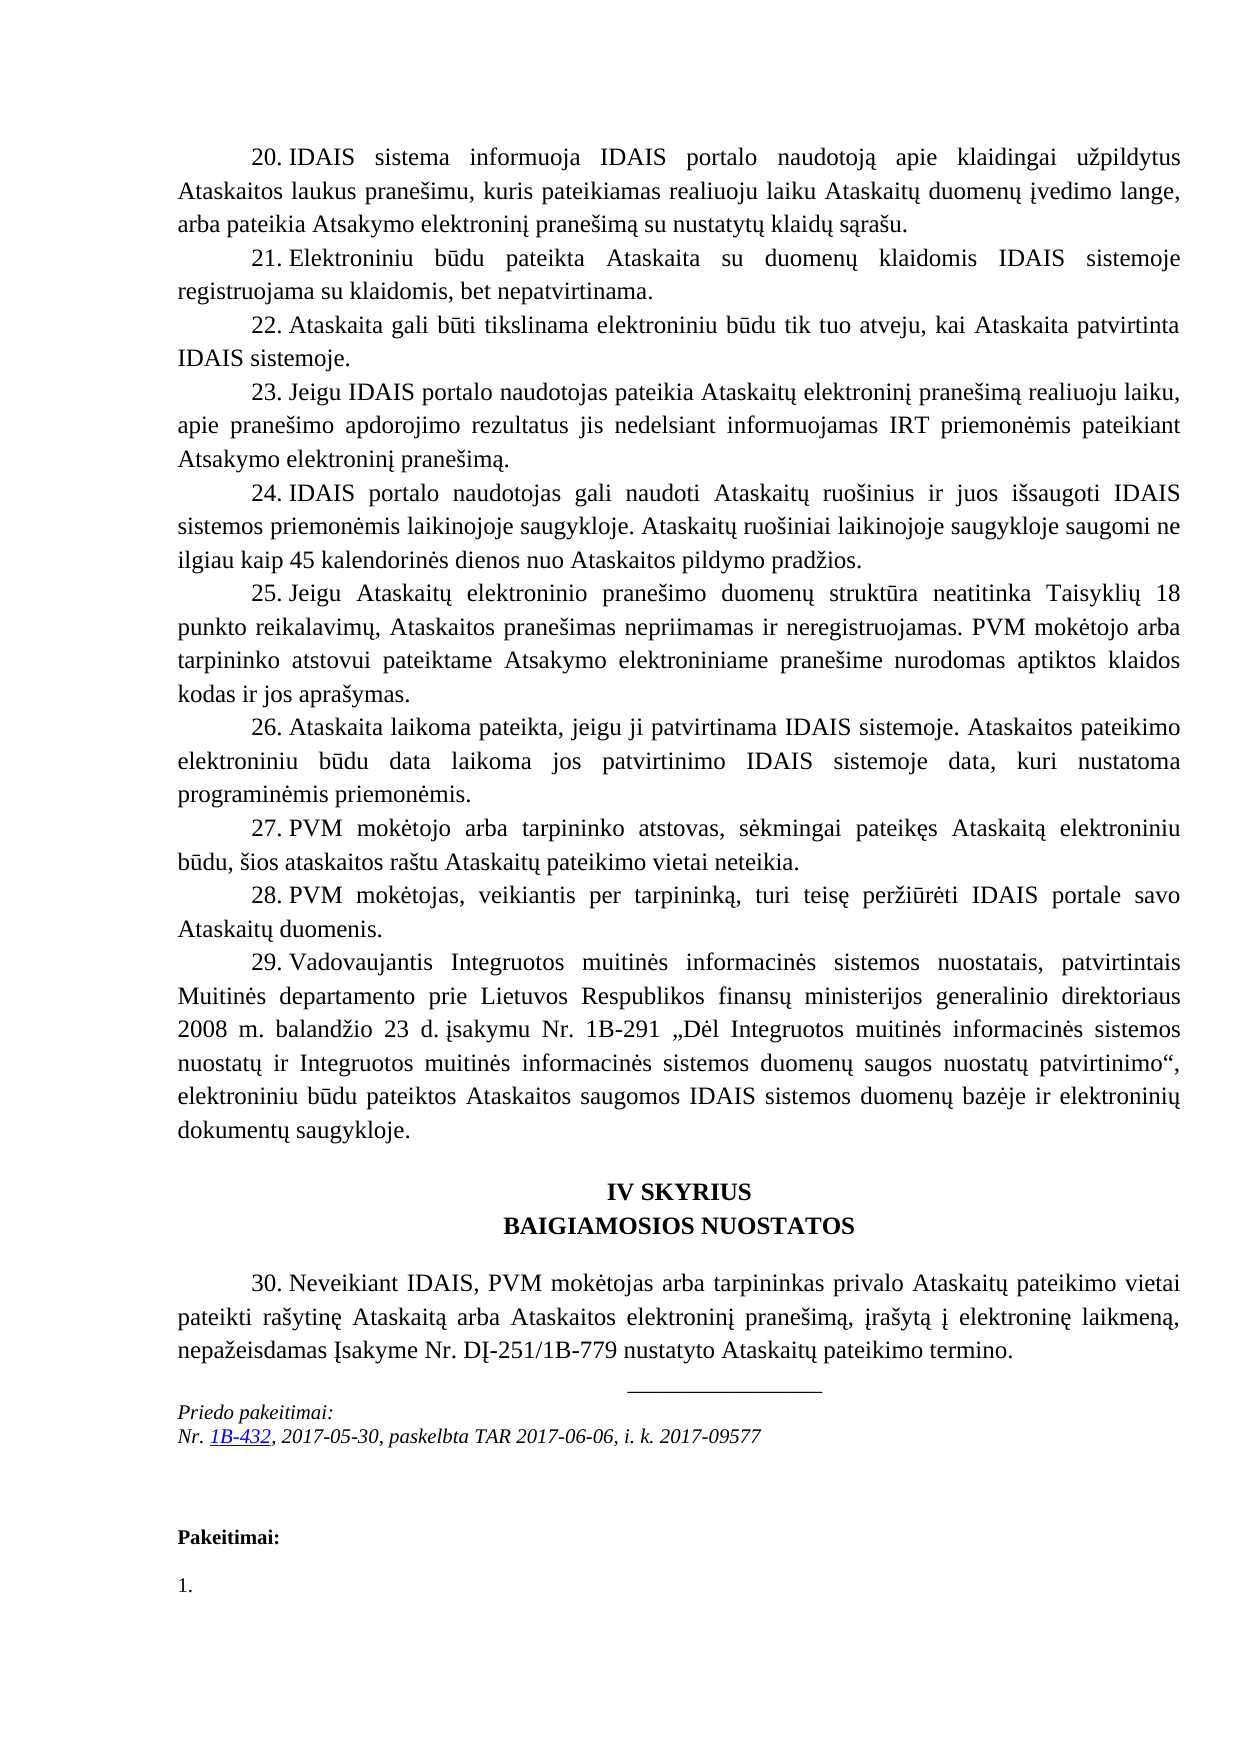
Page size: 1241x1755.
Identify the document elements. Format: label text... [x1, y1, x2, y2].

text 28. PVM mokėtojas, veikiantis per tarpininką, turi teisę peržiūrėti IDAIS portale savo Ataskaitų duomenis. [177, 880, 1181, 942]
text 23. Jeigu IDAIS portalo naudotojas pateikia Ataskaitų elektroninį pranešimą realiuoju laiku, apie pranešimo apdorojimo rezultatus jis nedelsiant informuojamas IRT priemonėmis pateikiant Atsakymo elektroninį pranešimą. [177, 377, 1181, 473]
text 24. IDAIS portalo naudotojas gali naudoti Ataskaitų ruošinius ir juos išsaugoti IDAIS sistemos priemonėmis laikinojoje saugykloje. Ataskaitų ruošiniai laikinojoje saugykloje saugomi ne ilgiau kaip 45 kalendorinės dienos nuo Ataskaitos pildymo pradžios. [177, 478, 1181, 573]
text 22. Ataskaita gali būti tikslinama elektroniniu būdu tik tuo atveju, kai Ataskaita patvirtinta IDAIS sistemoje. [177, 310, 1181, 372]
text Nr. 1B-432, 2017-05-30, paskelbta TAR 2017-06-06, i. k. 2017-09577 [177, 1424, 1181, 1448]
text 20. IDAIS sistema informuoja IDAIS portalo naudotoją apie klaidingai užpildytus Ataskaitos laukus pranešimu, kuris pateikiamas realiuoju laiku Ataskaitų duomenų įvedimo lange, arba pateikia Atsakymo elektroninį pranešimą su nustatytų klaidų sąrašu. [177, 142, 1181, 238]
text 30. Neveikiant IDAIS, PVM mokėtojas arba tarpininkas privalo Ataskaitų pateikimo vietai pateikti rašytinę Ataskaitą arba Ataskaitos elektroninį pranešimą, įrašytą į elektroninę laikmeną, nepažeisdamas Įsakyme Nr. DĮ-251/1B-779 nustatyto Ataskaitų pateikimo termino. [177, 1268, 1181, 1364]
text 1. [177, 1573, 1181, 1597]
text 25. Jeigu Ataskaitų elektroninio pranešimo duomenų struktūra neatitinka Taisyklių 18 punkto reikalavimų, Ataskaitos pranešimas nepriimamas ir neregistruojamas. PVM mokėtojo arba tarpininko atstovui pateiktame Atsakymo elektroniniame pranešime nurodomas aptiktos klaidos kodas ir jos aprašymas. [177, 578, 1181, 708]
text BAIGIAMOSIOS NUOSTATOS [177, 1211, 1181, 1239]
text Pakeitimai: [177, 1525, 1181, 1549]
text 21. Elektroniniu būdu pateikta Ataskaita su duomenų klaidomis IDAIS sistemoje registruojama su klaidomis, bet nepatvirtinama. [177, 243, 1181, 305]
text _________________ [177, 1369, 1181, 1395]
text 29. Vadovaujantis Integruotos muitinės informacinės sistemos nuostatais, patvirtintais Muitinės departamento prie Lietuvos Respublikos finansų ministerijos generalinio direktoriaus 2008 m. balandžio 23 d. įsakymu Nr. 1B-291 „Dėl Integruotos muitinės informacinės sistemos nuostatų ir Integruotos muitinės informacinės sistemos duomenų saugos nuostatų patvirtinimo“, elektroniniu būdu pateiktos Ataskaitos saugomos IDAIS sistemos duomenų bazėje ir elektroninių dokumentų saugykloje. [177, 947, 1181, 1144]
text Priedo pakeitimai: [177, 1400, 1181, 1424]
text 27. PVM mokėtojo arba tarpininko atstovas, sėkmingai pateikęs Ataskaitą elektroniniu būdu, šios ataskaitos raštu Ataskaitų pateikimo vietai neteikia. [177, 813, 1181, 875]
text IV SKYRIUS [177, 1177, 1181, 1206]
text 26. Ataskaita laikoma pateikta, jeigu ji patvirtinama IDAIS sistemoje. Ataskaitos pateikimo elektroniniu būdu data laikoma jos patvirtinimo IDAIS sistemoje data, kuri nustatoma programinėmis priemonėmis. [177, 712, 1181, 808]
